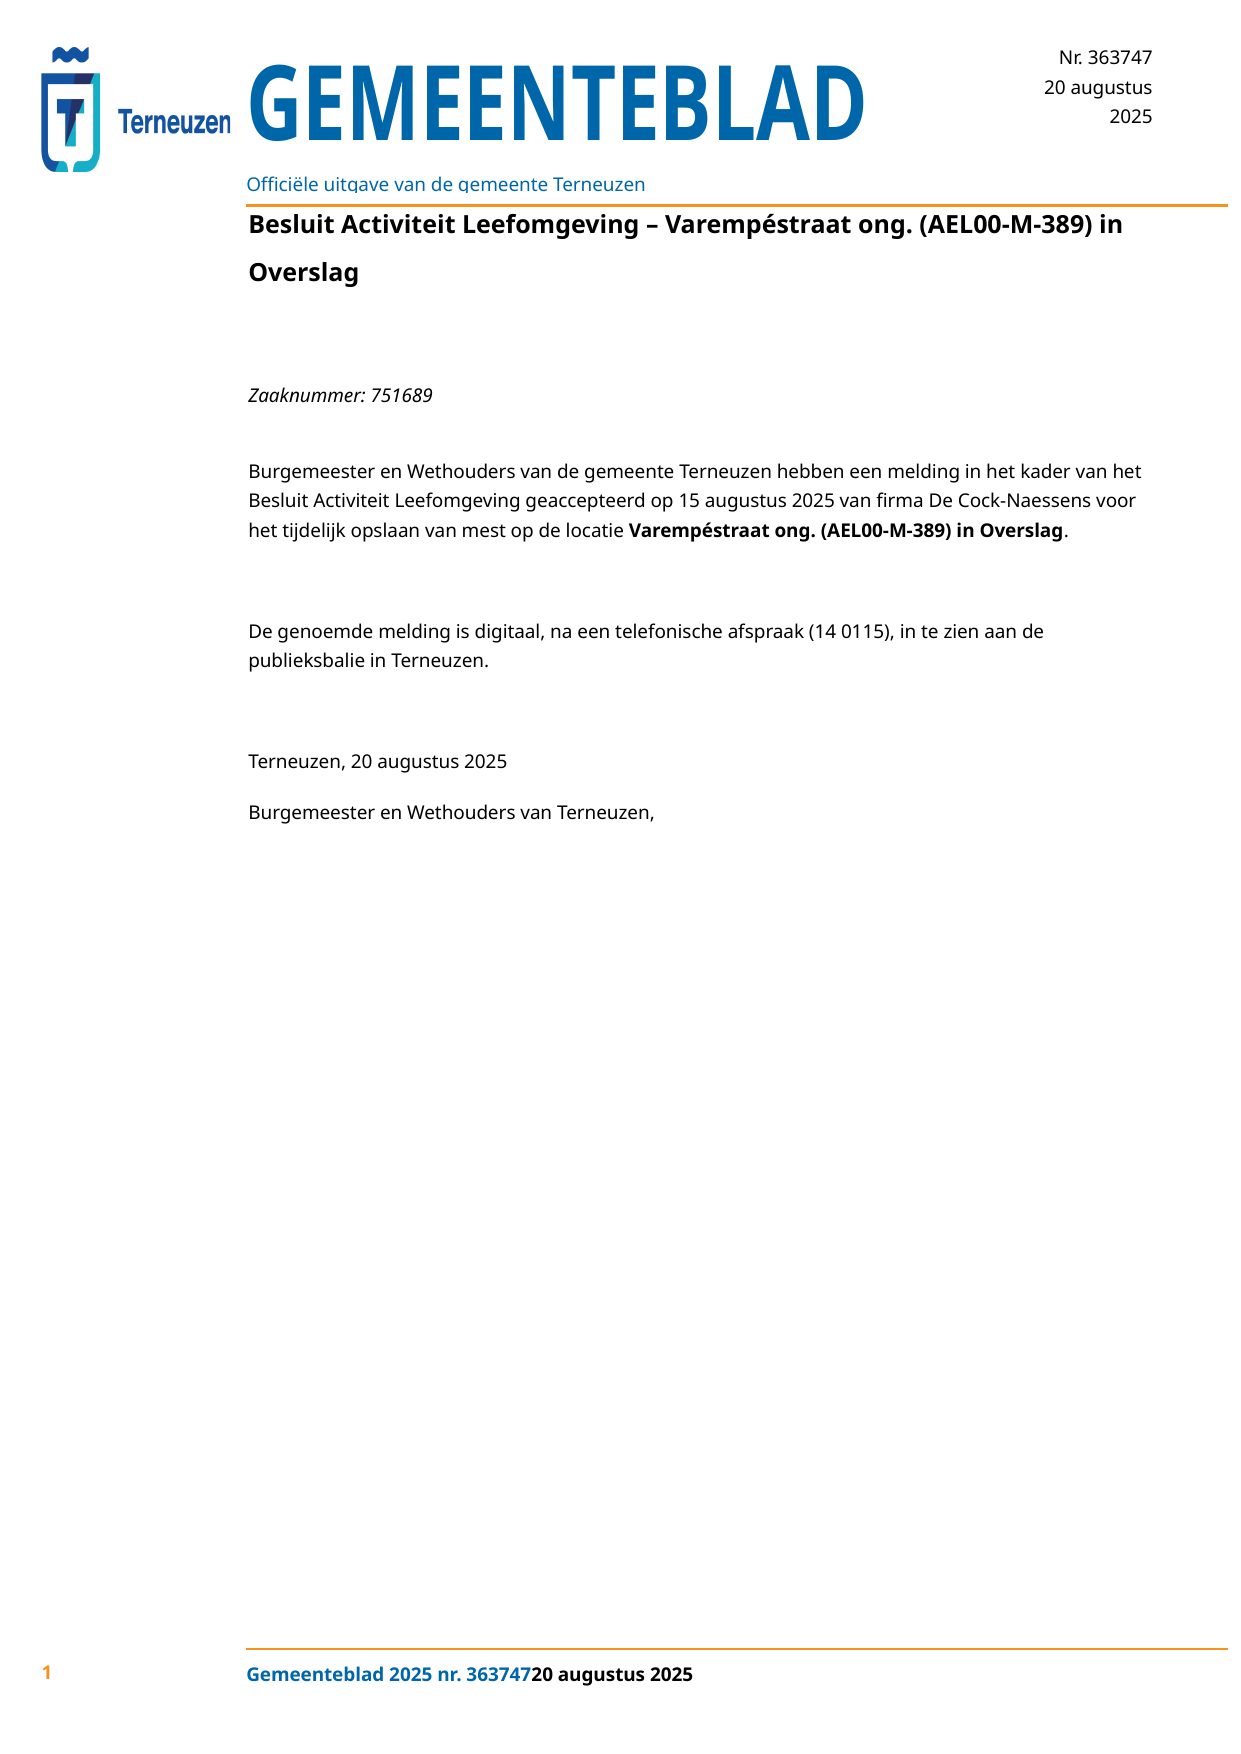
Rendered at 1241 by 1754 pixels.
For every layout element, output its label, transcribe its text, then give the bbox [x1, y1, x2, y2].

text Terneuzen, 20 augustus 2025 [248, 748, 1152, 774]
table_cell [248, 825, 972, 850]
table_cell [973, 876, 1152, 902]
table_header Burgemeester en Wethouders van Terneuzen, [248, 799, 1152, 825]
text De genoemde melding is digitaal, na een telefonische afspraak (14 0115), in te zien aan de publieksbalie in Terneuzen. [248, 618, 1152, 673]
text Burgemeester en Wethouders van de gemeente Terneuzen hebben een melding in het kader van het Besluit Activiteit Leefomgeving geaccepteerd op 15 augustus 2025 van firma De Cock-Naessens voor het tijdelijk opslaan van mest op de locatie Varempéstraat ong. (AEL00-M-389) in Overslag. [248, 458, 1152, 543]
table_cell [973, 825, 1152, 850]
text Zaaknummer: 751689 [248, 382, 1152, 408]
picture [41, 47, 231, 172]
text Besluit Activiteit Leefomgeving – Varempéstraat ong. (AEL00-M-389) in Overslag [248, 207, 1152, 288]
table_cell [248, 876, 972, 902]
table_cell [248, 850, 1152, 876]
